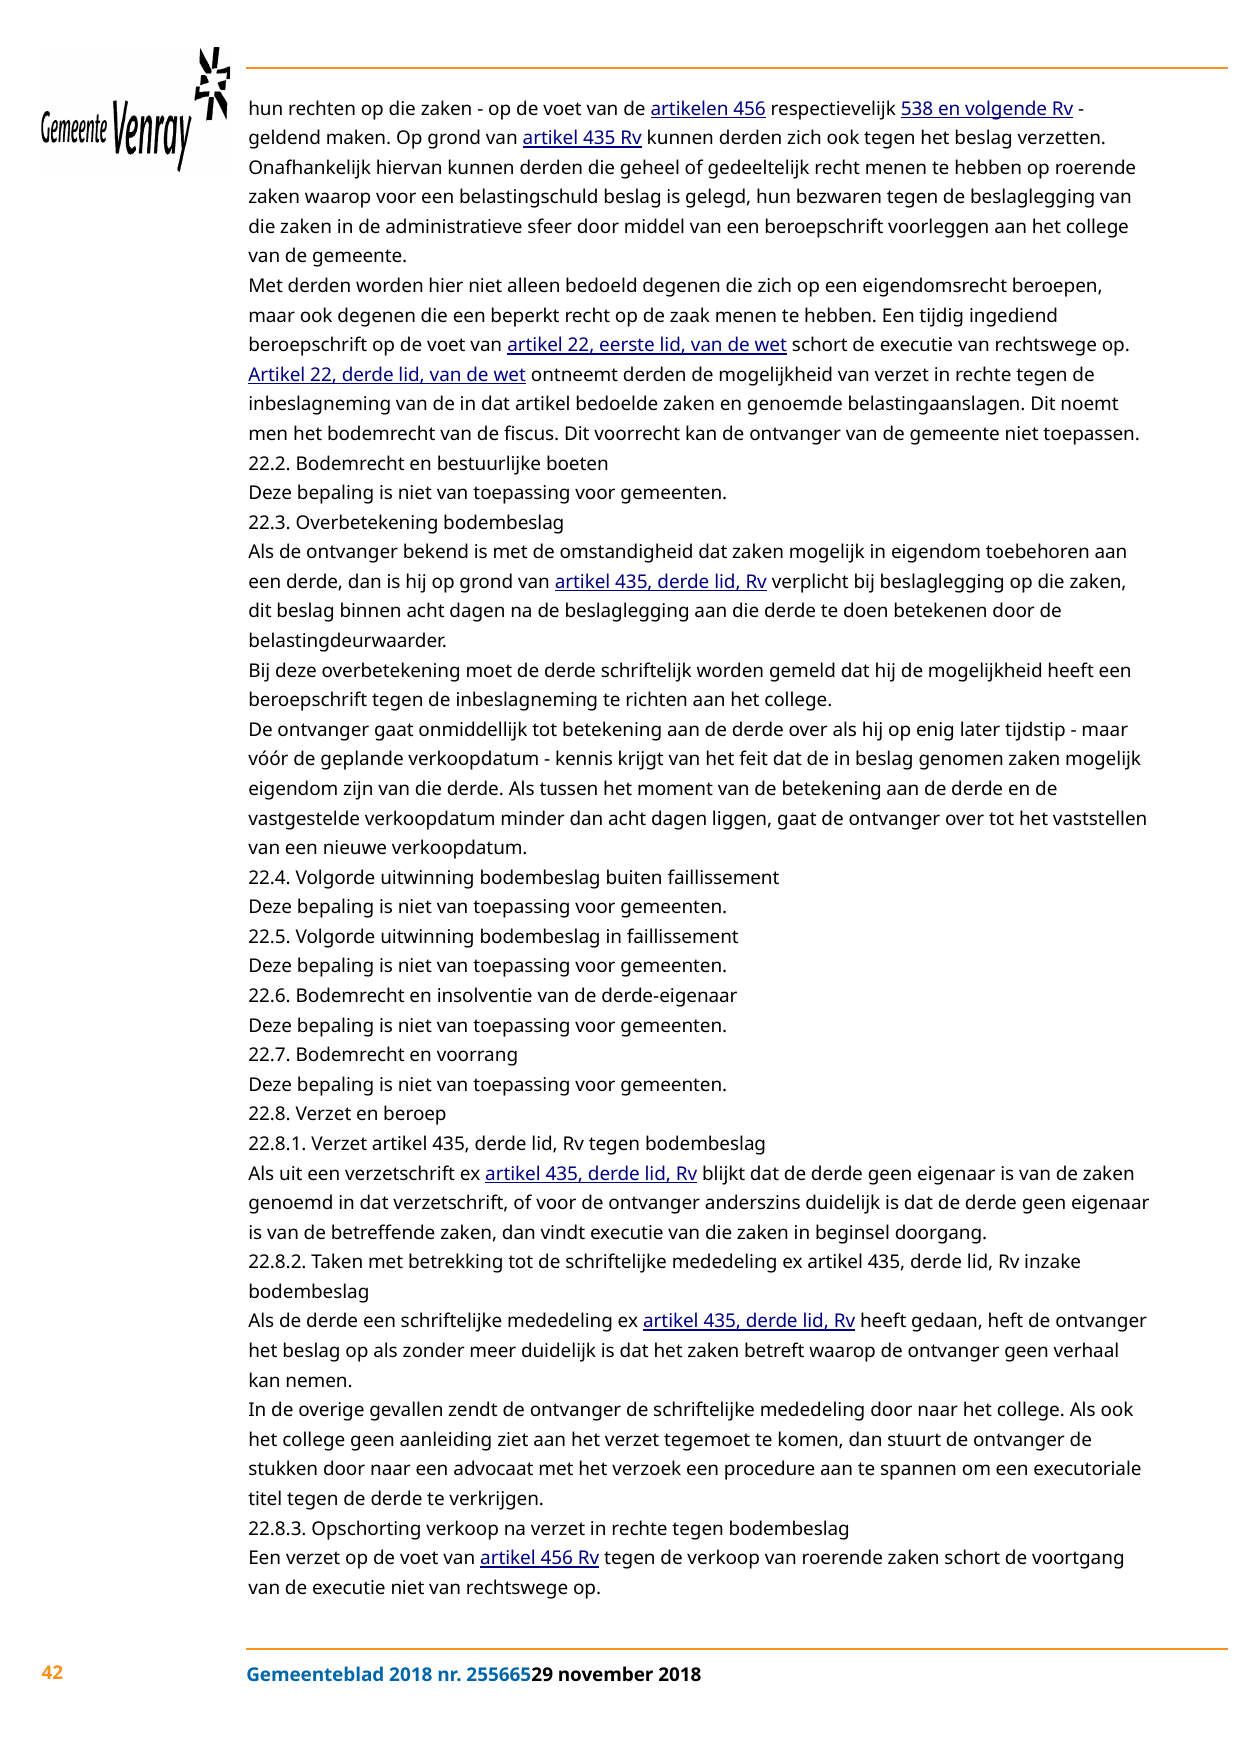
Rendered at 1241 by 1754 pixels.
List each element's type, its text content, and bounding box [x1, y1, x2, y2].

text Bij deze overbetekening moet de derde schriftelijk worden gemeld dat hij de mogelijkheid heeft een beroepschrift tegen de inbeslagneming te richten aan het college. [248, 657, 1152, 712]
text Deze bepaling is niet van toepassing voor gemeenten. [248, 1012, 1152, 1038]
text Deze bepaling is niet van toepassing voor gemeenten. [248, 893, 1152, 919]
text Met derden worden hier niet alleen bedoeld degenen die zich op een eigendomsrecht beroepen, maar ook degenen die een beperkt recht op de zaak menen te hebben. Een tijdig ingediend beroepschrift op de voet van artikel 22, eerste lid, van de wet schort de executie van rechtswege op. [248, 272, 1152, 357]
text 22.4. Volgorde uitwinning bodembeslag buiten faillissement [248, 864, 1152, 890]
text 22.8.2. Taken met betrekking tot de schriftelijke mededeling ex artikel 435, derde lid, Rv inzake bodembeslag [248, 1248, 1152, 1304]
text Deze bepaling is niet van toepassing voor gemeenten. [248, 953, 1152, 978]
picture [41, 47, 231, 172]
text 22.7. Bodemrecht en voorrang [248, 1041, 1152, 1067]
text 22.3. Overbetekening bodembeslag [248, 509, 1152, 535]
text 22.8.1. Verzet artikel 435, derde lid, Rv tegen bodembeslag [248, 1130, 1152, 1156]
text In de overige gevallen zendt de ontvanger de schriftelijke mededeling door naar het college. Als ook het college geen aanleiding ziet aan het verzet tegemoet te komen, dan stuurt de ontvanger de stukken door naar een advocaat met het verzoek een procedure aan te spannen om een executoriale titel tegen de derde te verkrijgen. [248, 1396, 1152, 1511]
text Artikel 22, derde lid, van de wet ontneemt derden de mogelijkheid van verzet in rechte tegen de inbeslagneming van de in dat artikel bedoelde zaken en genoemde belastingaanslagen. Dit noemt men het bodemrecht van de fiscus. Dit voorrecht kan de ontvanger van de gemeente niet toepassen. [248, 361, 1152, 446]
text Deze bepaling is niet van toepassing voor gemeenten. [248, 479, 1152, 505]
text hun rechten op die zaken - op de voet van de artikelen 456 respectievelijk 538 en volgende Rv - geldend maken. Op grond van artikel 435 Rv kunnen derden zich ook tegen het beslag verzetten. [248, 95, 1152, 150]
text Deze bepaling is niet van toepassing voor gemeenten. [248, 1071, 1152, 1097]
text 22.5. Volgorde uitwinning bodembeslag in faillissement [248, 923, 1152, 949]
text 22.6. Bodemrecht en insolventie van de derde-eigenaar [248, 982, 1152, 1008]
text 22.2. Bodemrecht en bestuurlijke boeten [248, 450, 1152, 476]
text Onafhankelijk hiervan kunnen derden die geheel of gedeeltelijk recht menen te hebben op roerende zaken waarop voor een belastingschuld beslag is gelegd, hun bezwaren tegen de beslaglegging van die zaken in de administratieve sfeer door middel van een beroepschrift voorleggen aan het college van de gemeente. [248, 154, 1152, 268]
text Als de ontvanger bekend is met de omstandigheid dat zaken mogelijk in eigendom toebehoren aan een derde, dan is hij op grond van artikel 435, derde lid, Rv verplicht bij beslaglegging op die zaken, dit beslag binnen acht dagen na de beslaglegging aan die derde te doen betekenen door de belastingdeurwaarder. [248, 538, 1152, 653]
text De ontvanger gaat onmiddellijk tot betekening aan de derde over als hij op enig later tijdstip - maar vóór de geplande verkoopdatum - kennis krijgt van het feit dat de in beslag genomen zaken mogelijk eigendom zijn van die derde. Als tussen het moment van de betekening aan de derde en de vastgestelde verkoopdatum minder dan acht dagen liggen, gaat de ontvanger over tot het vaststellen van een nieuwe verkoopdatum. [248, 716, 1152, 860]
text Als de derde een schriftelijke mededeling ex artikel 435, derde lid, Rv heeft gedaan, heft de ontvanger het beslag op als zonder meer duidelijk is dat het zaken betreft waarop de ontvanger geen verhaal kan nemen. [248, 1308, 1152, 1393]
text 22.8. Verzet en beroep [248, 1101, 1152, 1126]
text 22.8.3. Opschorting verkoop na verzet in rechte tegen bodembeslag [248, 1515, 1152, 1541]
text Een verzet op de voet van artikel 456 Rv tegen de verkoop van roerende zaken schort de voortgang van de executie niet van rechtswege op. [248, 1544, 1152, 1600]
text Als uit een verzetschrift ex artikel 435, derde lid, Rv blijkt dat de derde geen eigenaar is van de zaken genoemd in dat verzetschrift, of voor de ontvanger anderszins duidelijk is dat de derde geen eigenaar is van de betreffende zaken, dan vindt executie van die zaken in beginsel doorgang. [248, 1160, 1152, 1245]
